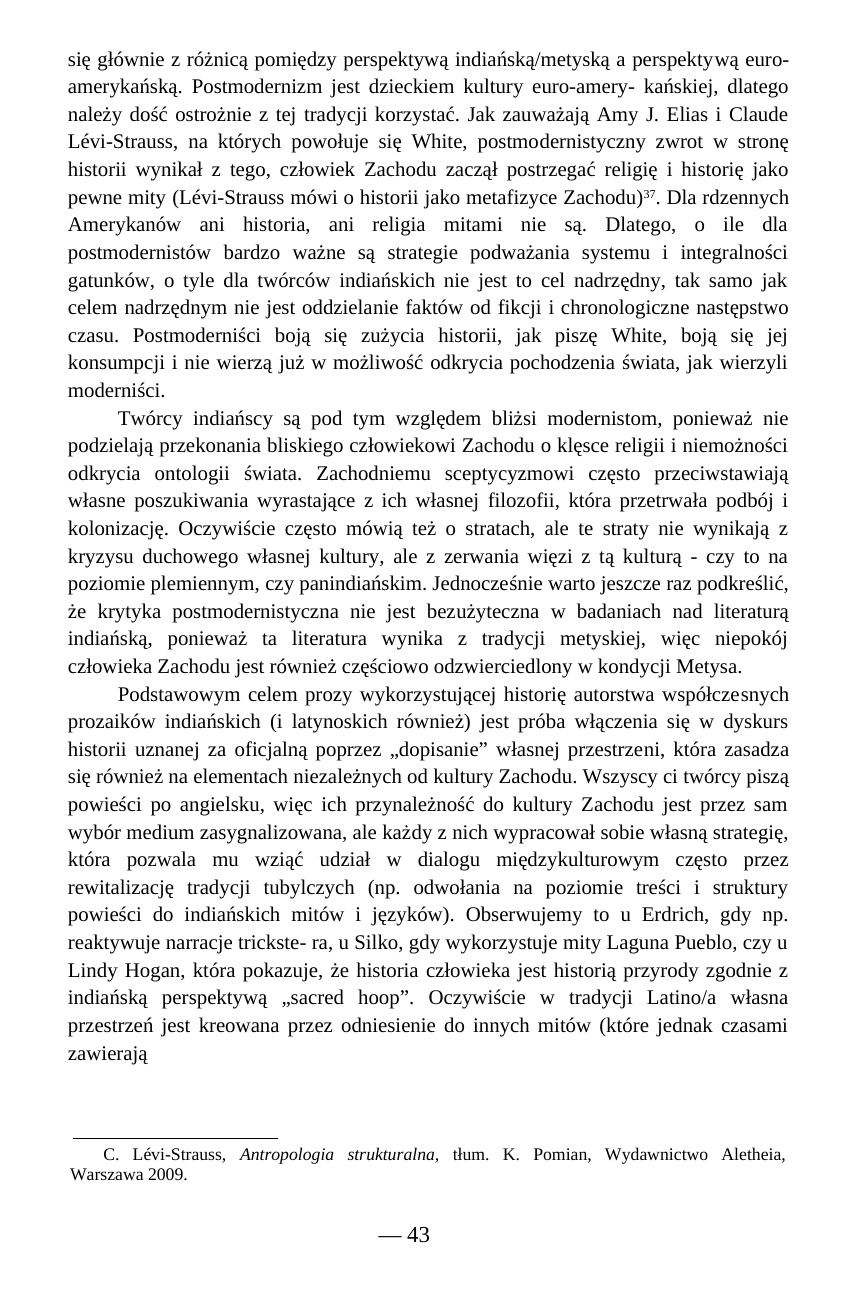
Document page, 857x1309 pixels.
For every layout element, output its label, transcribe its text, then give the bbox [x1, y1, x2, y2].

text się głównie z różnicą pomiędzy perspektywą indiańską/metyską a perspekty­wą euro-amerykańską. Postmodernizm jest dzieckiem kultury euro-amery- kańskiej, dlatego należy dość ostrożnie z tej tradycji korzystać. Jak zauważają Amy J. Elias i Claude Lévi-Strauss, na których powołuje się White, postmo­dernistyczny zwrot w stronę historii wynikał z tego, człowiek Zachodu zaczął postrzegać religię i historię jako pewne mity (Lévi-Strauss mówi o historii jako metafizyce Zachodu)37. Dla rdzennych Amerykanów ani historia, ani religia mitami nie są. Dlatego, o ile dla postmodernistów bardzo ważne są strategie podważania systemu i integralności gatunków, o tyle dla twórców indiańskich nie jest to cel nadrzędny, tak samo jak celem nadrzędnym nie jest oddziela­nie faktów od fikcji i chronologiczne następstwo czasu. Postmoderniści boją się zużycia historii, jak piszę White, boją się jej konsumpcji i nie wierzą już w możliwość odkrycia pochodzenia świata, jak wierzyli moderniści. [68, 47, 789, 402]
text Twórcy indiańscy są pod tym względem bliżsi modernistom, ponieważ nie podzielają przekonania bliskiego człowiekowi Zachodu o klęsce religii i niemożności odkrycia ontologii świata. Zachodniemu sceptycyzmowi często przeciwstawiają własne poszukiwania wyrastające z ich własnej filozofii, która przetrwała podbój i kolonizację. Oczywiście często mówią też o stratach, ale te straty nie wynikają z kryzysu duchowego własnej kultury, ale z zerwania więzi z tą kulturą - czy to na poziomie plemiennym, czy panindiańskim. Jednocze­śnie warto jeszcze raz podkreślić, że krytyka postmodernistyczna nie jest bez­użyteczna w badaniach nad literaturą indiańską, ponieważ ta literatura wynika z tradycji metyskiej, więc niepokój człowieka Zachodu jest również częściowo odzwierciedlony w kondycji Metysa. [68, 406, 789, 678]
text C. Lévi-Strauss, Antropologia strukturalna, tłum. K. Pomian, Wydawnictwo Aletheia, Warszawa 2009. [70, 1144, 786, 1184]
text — 43 [378, 1221, 441, 1247]
text Podstawowym celem prozy wykorzystującej historię autorstwa współcze­snych prozaików indiańskich (i latynoskich również) jest próba włączenia się w dyskurs historii uznanej za oficjalną poprzez „dopisanie” własnej przestrze­ni, która zasadza się również na elementach niezależnych od kultury Zacho­du. Wszyscy ci twórcy piszą powieści po angielsku, więc ich przynależność do kultury Zachodu jest przez sam wybór medium zasygnalizowana, ale każ­dy z nich wypracował sobie własną strategię, która pozwala mu wziąć udział w dialogu międzykulturowym często przez rewitalizację tradycji tubylczych (np. odwołania na poziomie treści i struktury powieści do indiańskich mitów i języków). Obserwujemy to u Erdrich, gdy np. reaktywuje narracje trickste- ra, u Silko, gdy wykorzystuje mity Laguna Pueblo, czy u Lindy Hogan, która pokazuje, że historia człowieka jest historią przyrody zgodnie z indiańską per­spektywą „sacred hoop”. Oczywiście w tradycji Latino/a własna przestrzeń jest kreowana przez odniesienie do innych mitów (które jednak czasami zawierają [68, 682, 789, 1064]
